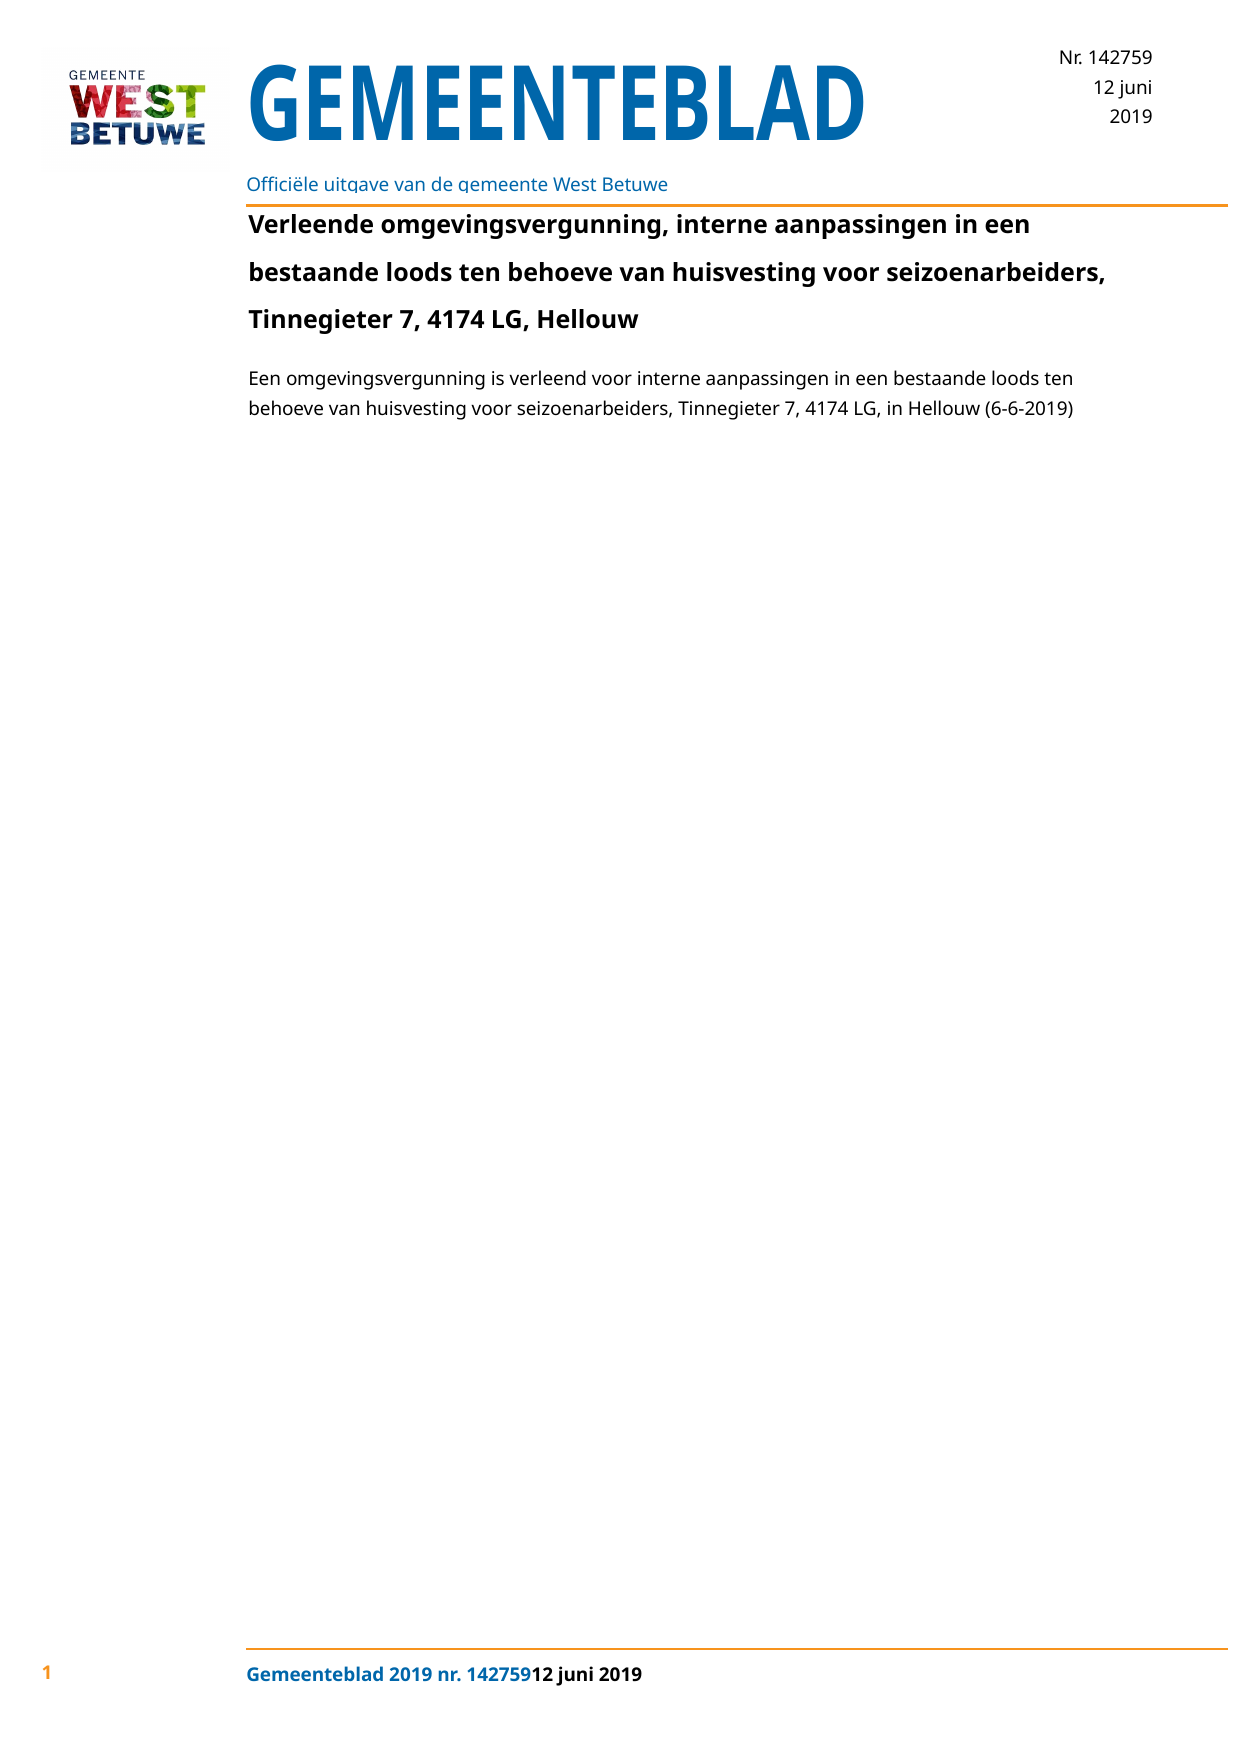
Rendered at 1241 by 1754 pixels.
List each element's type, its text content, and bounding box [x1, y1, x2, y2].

picture [41, 47, 231, 172]
text Een omgevingsvergunning is verleend voor interne aanpassingen in een bestaande loods ten behoeve van huisvesting voor seizoenarbeiders, Tinnegieter 7, 4174 LG, in Hellouw (6-6-2019) [248, 366, 1152, 421]
text Verleende omgevingsvergunning, interne aanpassingen in een bestaande loods ten behoeve van huisvesting voor seizoenarbeiders, Tinnegieter 7, 4174 LG, Hellouw [248, 207, 1152, 336]
